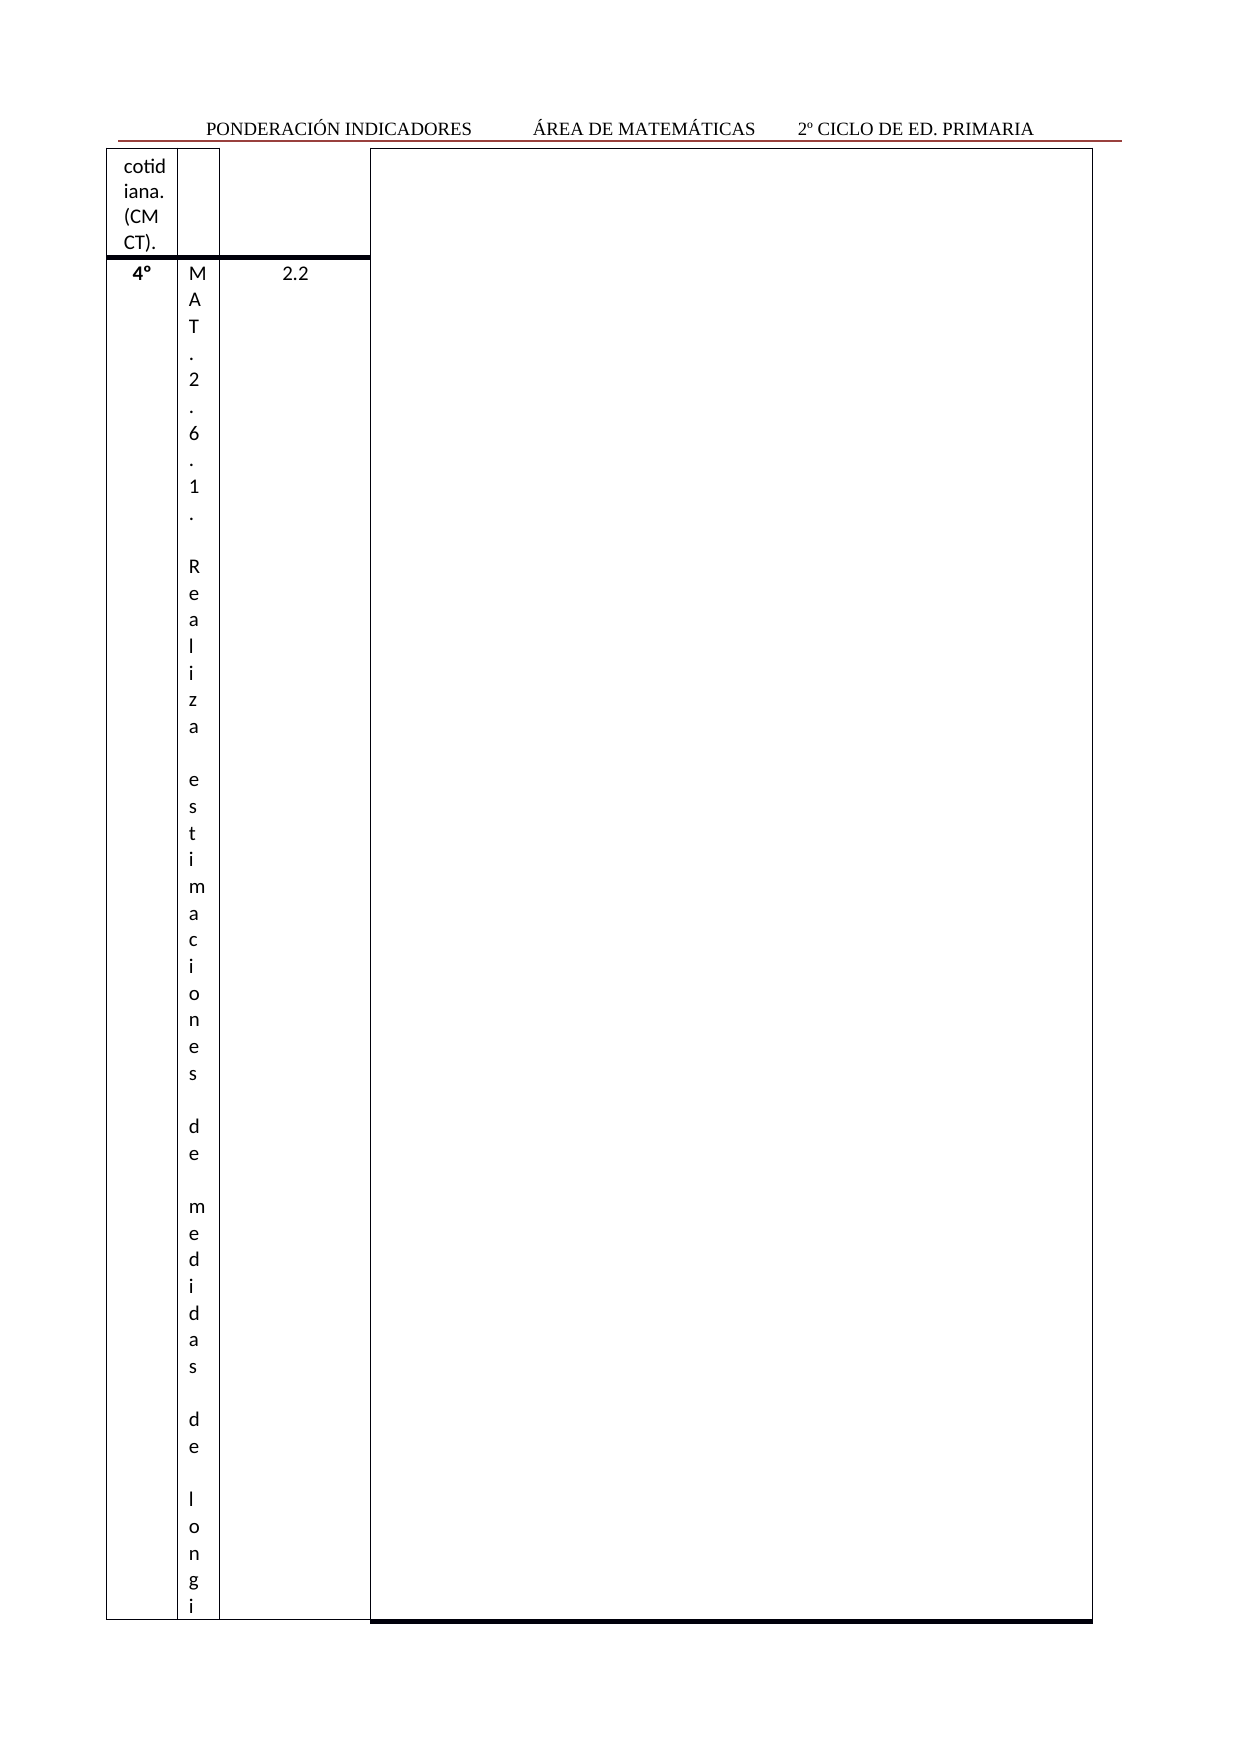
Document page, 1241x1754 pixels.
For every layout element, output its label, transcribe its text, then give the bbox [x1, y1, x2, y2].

table_cell cotidiana. (CMCT). [107, 149, 177, 254]
table_cell [178, 149, 219, 254]
table_cell 2.2 [220, 260, 370, 1618]
table_cell [371, 149, 1092, 1618]
table_cell MAT.2.6.1. Realiza estimaciones de medidas de longi [178, 260, 219, 1618]
table_cell 4º [107, 260, 177, 1618]
